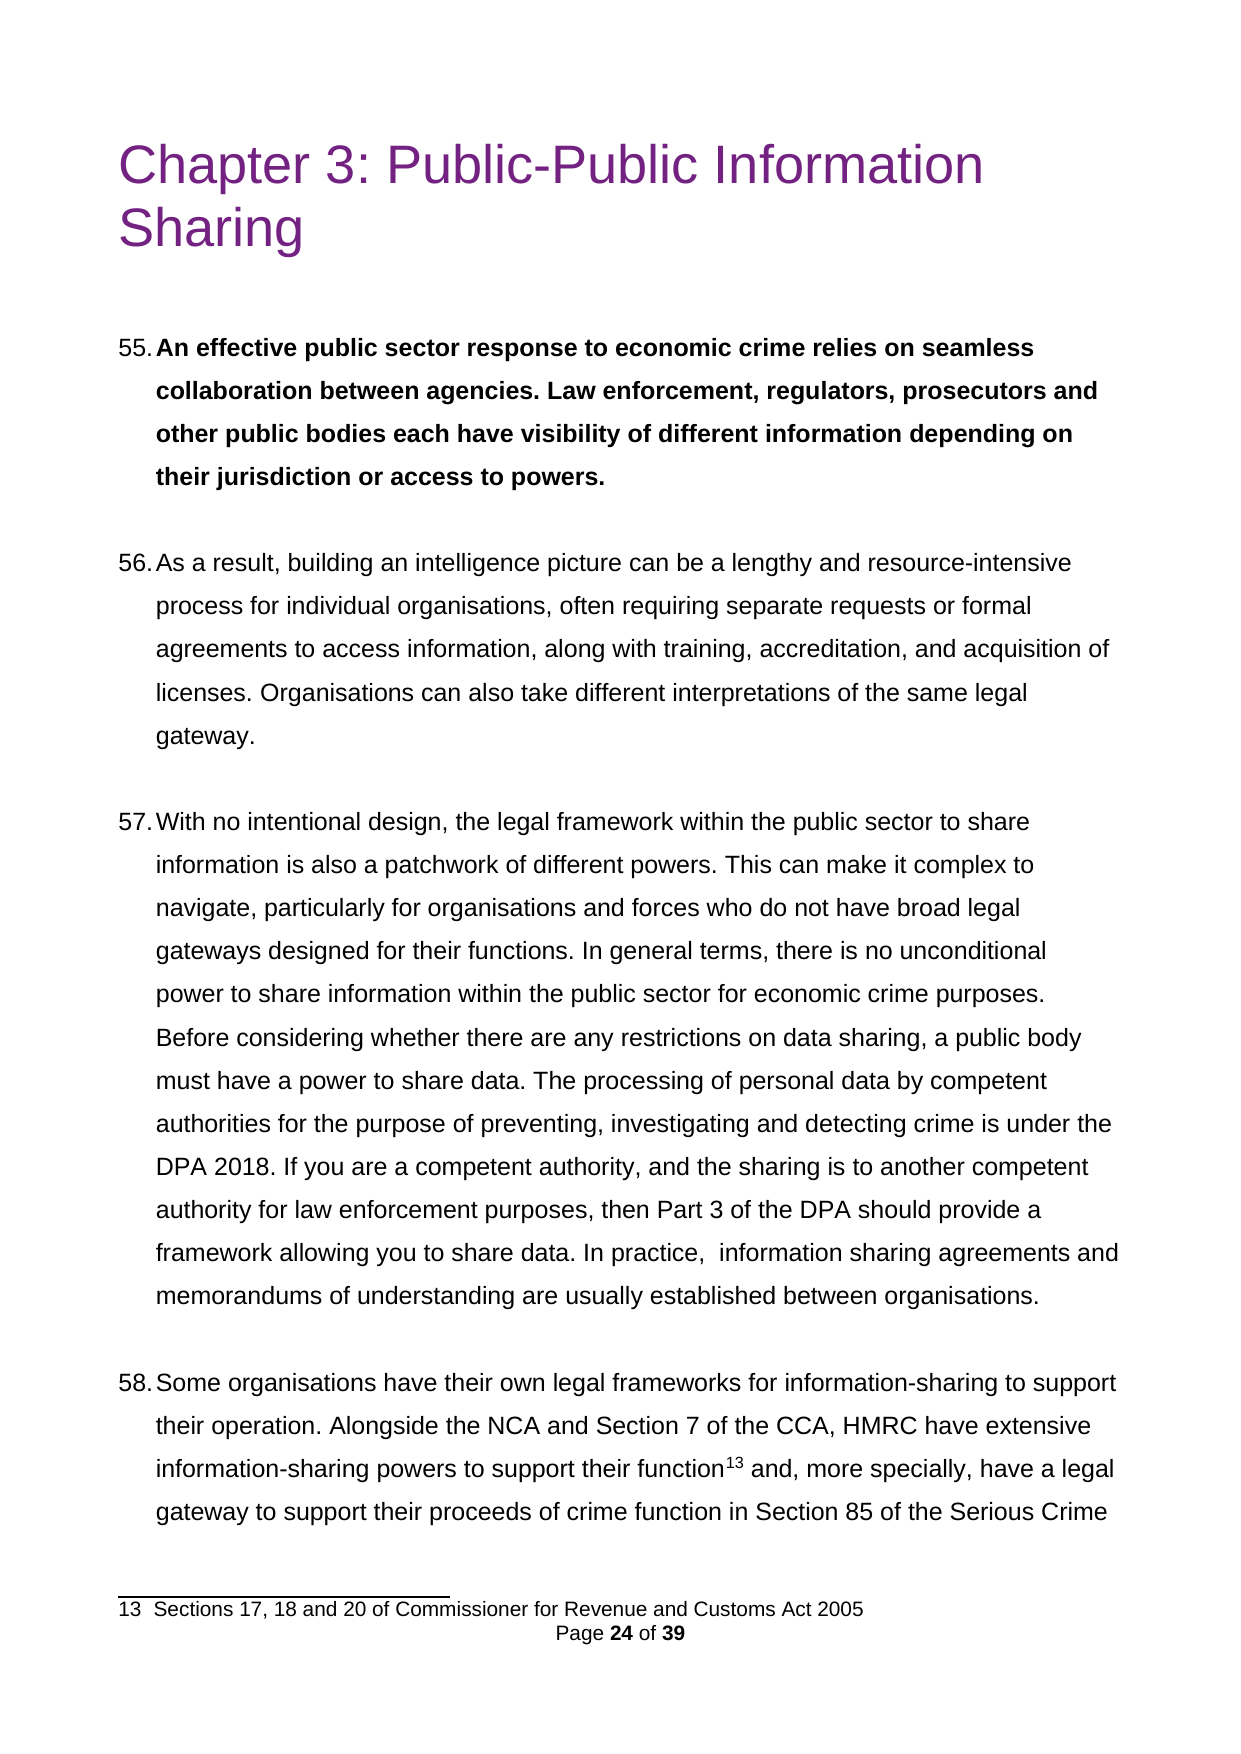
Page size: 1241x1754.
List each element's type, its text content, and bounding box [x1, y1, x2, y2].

subtitle Chapter 3: Public-Public Information Sharing [118, 133, 1122, 257]
list With no intentional design, the legal framework within the public sector to share information is also a patchwork of different powers. This can make it complex to navigate, particularly for organisations and forces who do not have broad legal gateways designed for their functions. In general terms, there is no unconditional power to share information within the public sector for economic crime purposes. Before considering whether there are any restrictions on data sharing, a public body must have a power to share data. The processing of personal data by competent authorities for the purpose of preventing, investigating and detecting crime is under the DPA 2018. If you are a competent authority, and the sharing is to another competent authority for law enforcement purposes, then Part 3 of the DPA should provide a framework allowing you to share data. In practice, information sharing agreements and memorandums of understanding are usually established between organisations. [118, 807, 1122, 1310]
list Some organisations have their own legal frameworks for information-sharing to support their operation. Alongside the NCA and Section 7 of the CCA, HMRC have extensive information-sharing powers to support their function and, more specially, have a legal gateway to support their proceeds of crime function in Section 85 of the Serious Crime Act 2007. However, to date, the Criminal Assets Bureau Northern Ireland is the only public body included in that legal gateway with HMRC. ECCTA 2023 also gave greater data-sharing powers to Companies House which means, among other things, that Companies House will proactively be able to share any suppressed and protected information with law enforcement agencies if deemed proportionate and necessary. [118, 1367, 1122, 1526]
list As a result, building an intelligence picture can be a lengthy and resource-intensive process for individual organisations, often requiring separate requests or formal agreements to access information, along with training, accreditation, and acquisition of licenses. Organisations can also take different interpretations of the same legal gateway. [118, 548, 1122, 749]
list Sections 17, 18 and 20 of Commissioner for Revenue and Customs Act 2005 [118, 1597, 1122, 1621]
list An effective public sector response to economic crime relies on seamless collaboration between agencies. Law enforcement, regulators, prosecutors and other public bodies each have visibility of different information depending on their jurisdiction or access to powers. [118, 332, 1122, 491]
